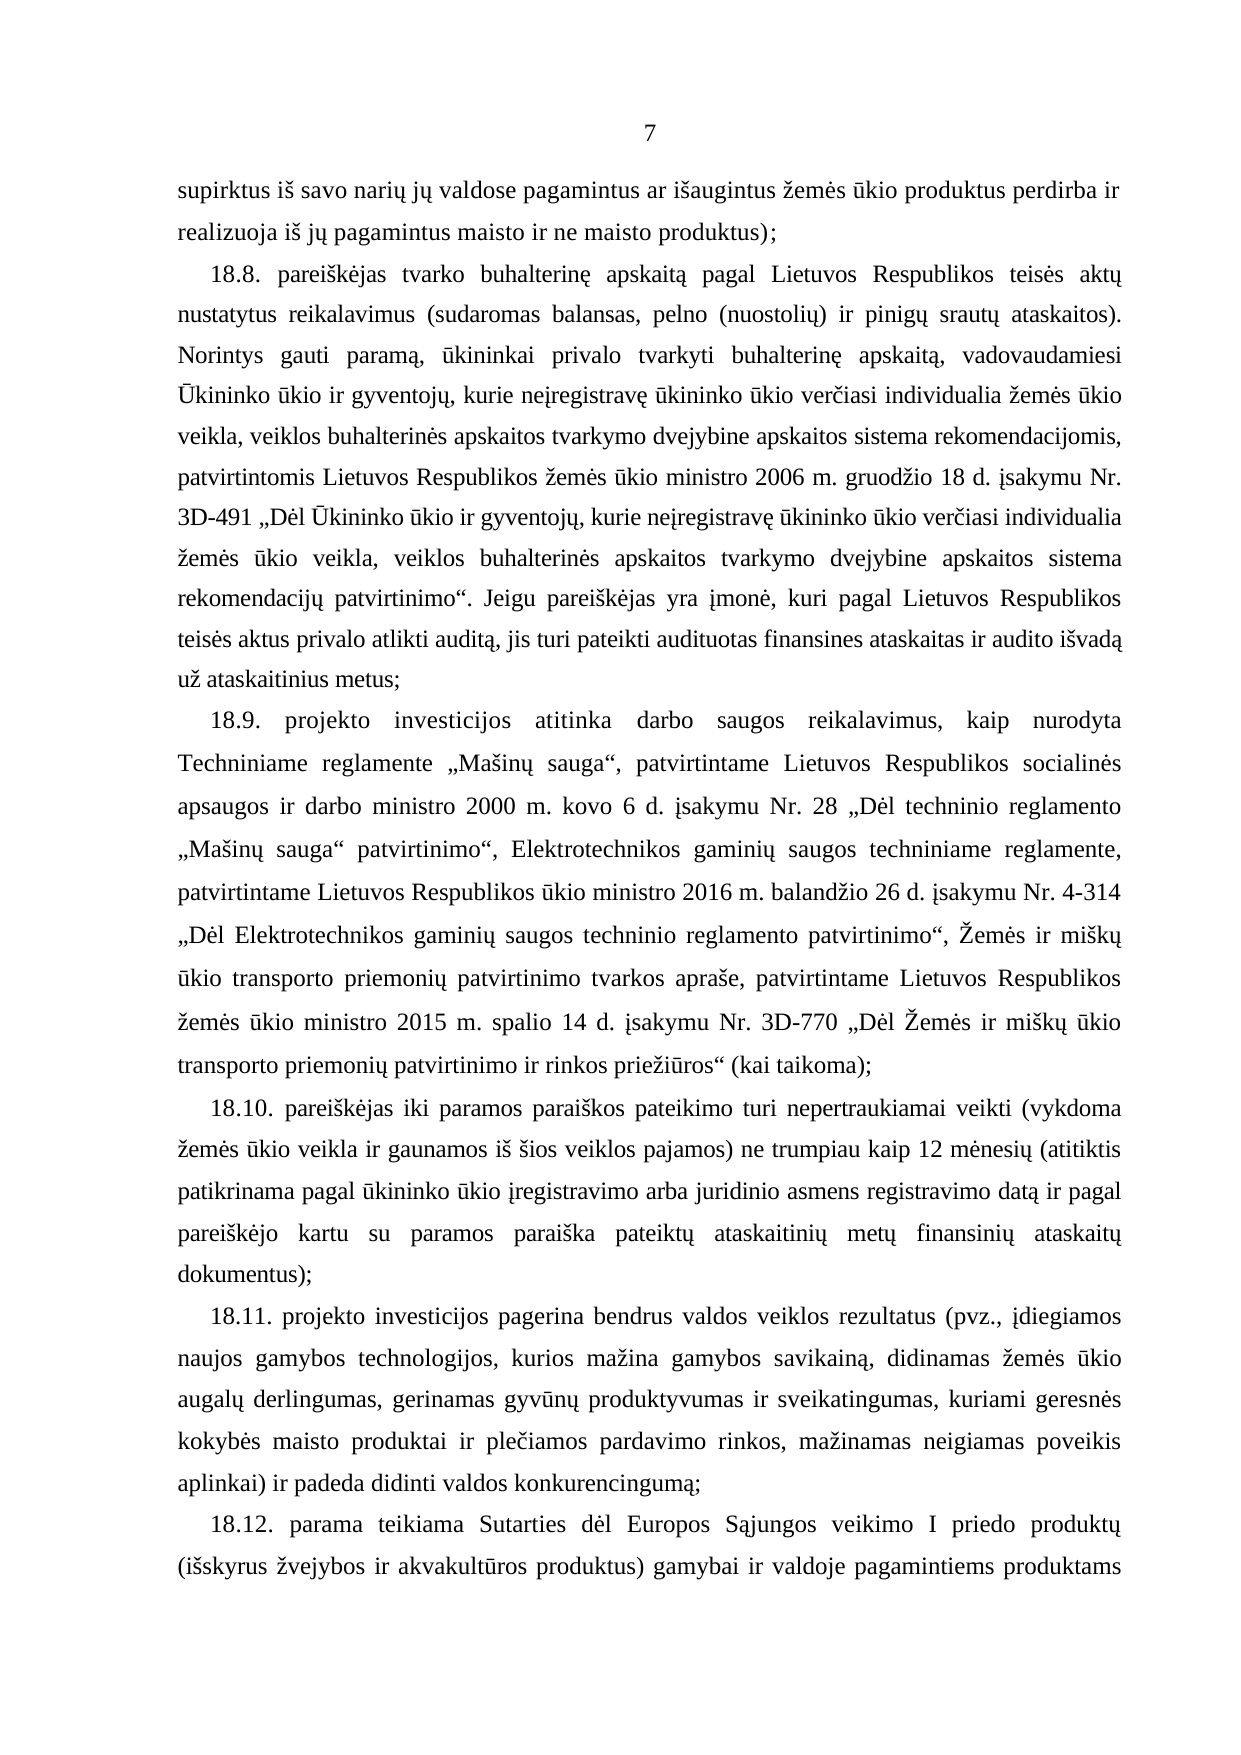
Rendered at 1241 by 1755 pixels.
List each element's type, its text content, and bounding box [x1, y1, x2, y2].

text 18.10. pareiškėjas iki paramos paraiškos pateikimo turi nepertraukiamai veikti (vykdoma žemės ūkio veikla ir gaunamos iš šios veiklos pajamos) ne trumpiau kaip 12 mėnesių (atitiktis patikrinama pagal ūkininko ūkio įregistravimo arba juridinio asmens registravimo datą ir pagal pareiškėjo kartu su paramos paraiška pateiktų ataskaitinių metų finansinių ataskaitų dokumentus); [177, 1093, 1122, 1288]
text supirktus iš savo narių jų valdose pagamintus ar išaugintus žemės ūkio produktus perdirba ir realizuoja iš jų pagamintus maisto ir ne maisto produktus); [177, 176, 1122, 246]
text 18.12. parama teikiama Sutarties dėl Europos Sąjungos veikimo I priedo produktų (išskyrus žvejybos ir akvakultūros produktus) gamybai ir valdoje pagamintiems produktams [177, 1509, 1122, 1580]
text 18.11. projekto investicijos pagerina bendrus valdos veiklos rezultatus (pvz., įdiegiamos naujos gamybos technologijos, kurios mažina gamybos savikainą, didinamas žemės ūkio augalų derlingumas, gerinamas gyvūnų produktyvumas ir sveikatingumas, kuriami geresnės kokybės maisto produktai ir plečiamos pardavimo rinkos, mažinamas neigiamas poveikis aplinkai) ir padeda didinti valdos konkurencingumą; [177, 1301, 1122, 1497]
text 18.9. projekto investicijos atitinka darbo saugos reikalavimus, kaip nurodyta Techniniame reglamente „Mašinų sauga“, patvirtintame Lietuvos Respublikos socialinės apsaugos ir darbo ministro 2000 m. kovo 6 d. įsakymu Nr. 28 „Dėl techninio reglamento „Mašinų sauga“ patvirtinimo“, Elektrotechnikos gaminių saugos techniniame reglamente, patvirtintame Lietuvos Respublikos ūkio ministro 2016 m. balandžio 26 d. įsakymu Nr. 4-314 „Dėl Elektrotechnikos gaminių saugos techninio reglamento patvirtinimo“, Žemės ir miškų ūkio transporto priemonių patvirtinimo tvarkos apraše, patvirtintame Lietuvos Respublikos žemės ūkio ministro 2015 m. spalio 14 d. įsakymu Nr. 3D-770 „Dėl Žemės ir miškų ūkio transporto priemonių patvirtinimo ir rinkos priežiūros“ (kai taikoma); [177, 705, 1122, 1078]
text 18.8. pareiškėjas tvarko buhalterinę apskaitą pagal Lietuvos Respublikos teisės aktų nustatytus reikalavimus (sudaromas balansas, pelno (nuostolių) ir pinigų srautų ataskaitos). Norintys gauti paramą, ūkininkai privalo tvarkyti buhalterinę apskaitą, vadovaudamiesi Ūkininko ūkio ir gyventojų, kurie neįregistravę ūkininko ūkio verčiasi individualia žemės ūkio veikla, veiklos buhalterinės apskaitos tvarkymo dvejybine apskaitos sistema rekomendacijomis, patvirtintomis Lietuvos Respublikos žemės ūkio ministro 2006 m. gruodžio 18 d. įsakymu Nr. 3D-491 „Dėl Ūkininko ūkio ir gyventojų, kurie neįregistravę ūkininko ūkio verčiasi individualia žemės ūkio veikla, veiklos buhalterinės apskaitos tvarkymo dvejybine apskaitos sistema rekomendacijų patvirtinimo“. Jeigu pareiškėjas yra įmonė, kuri pagal Lietuvos Respublikos teisės aktus privalo atlikti auditą, jis turi pateikti audituotas finansines ataskaitas ir audito išvadą už ataskaitinius metus; [177, 259, 1122, 693]
